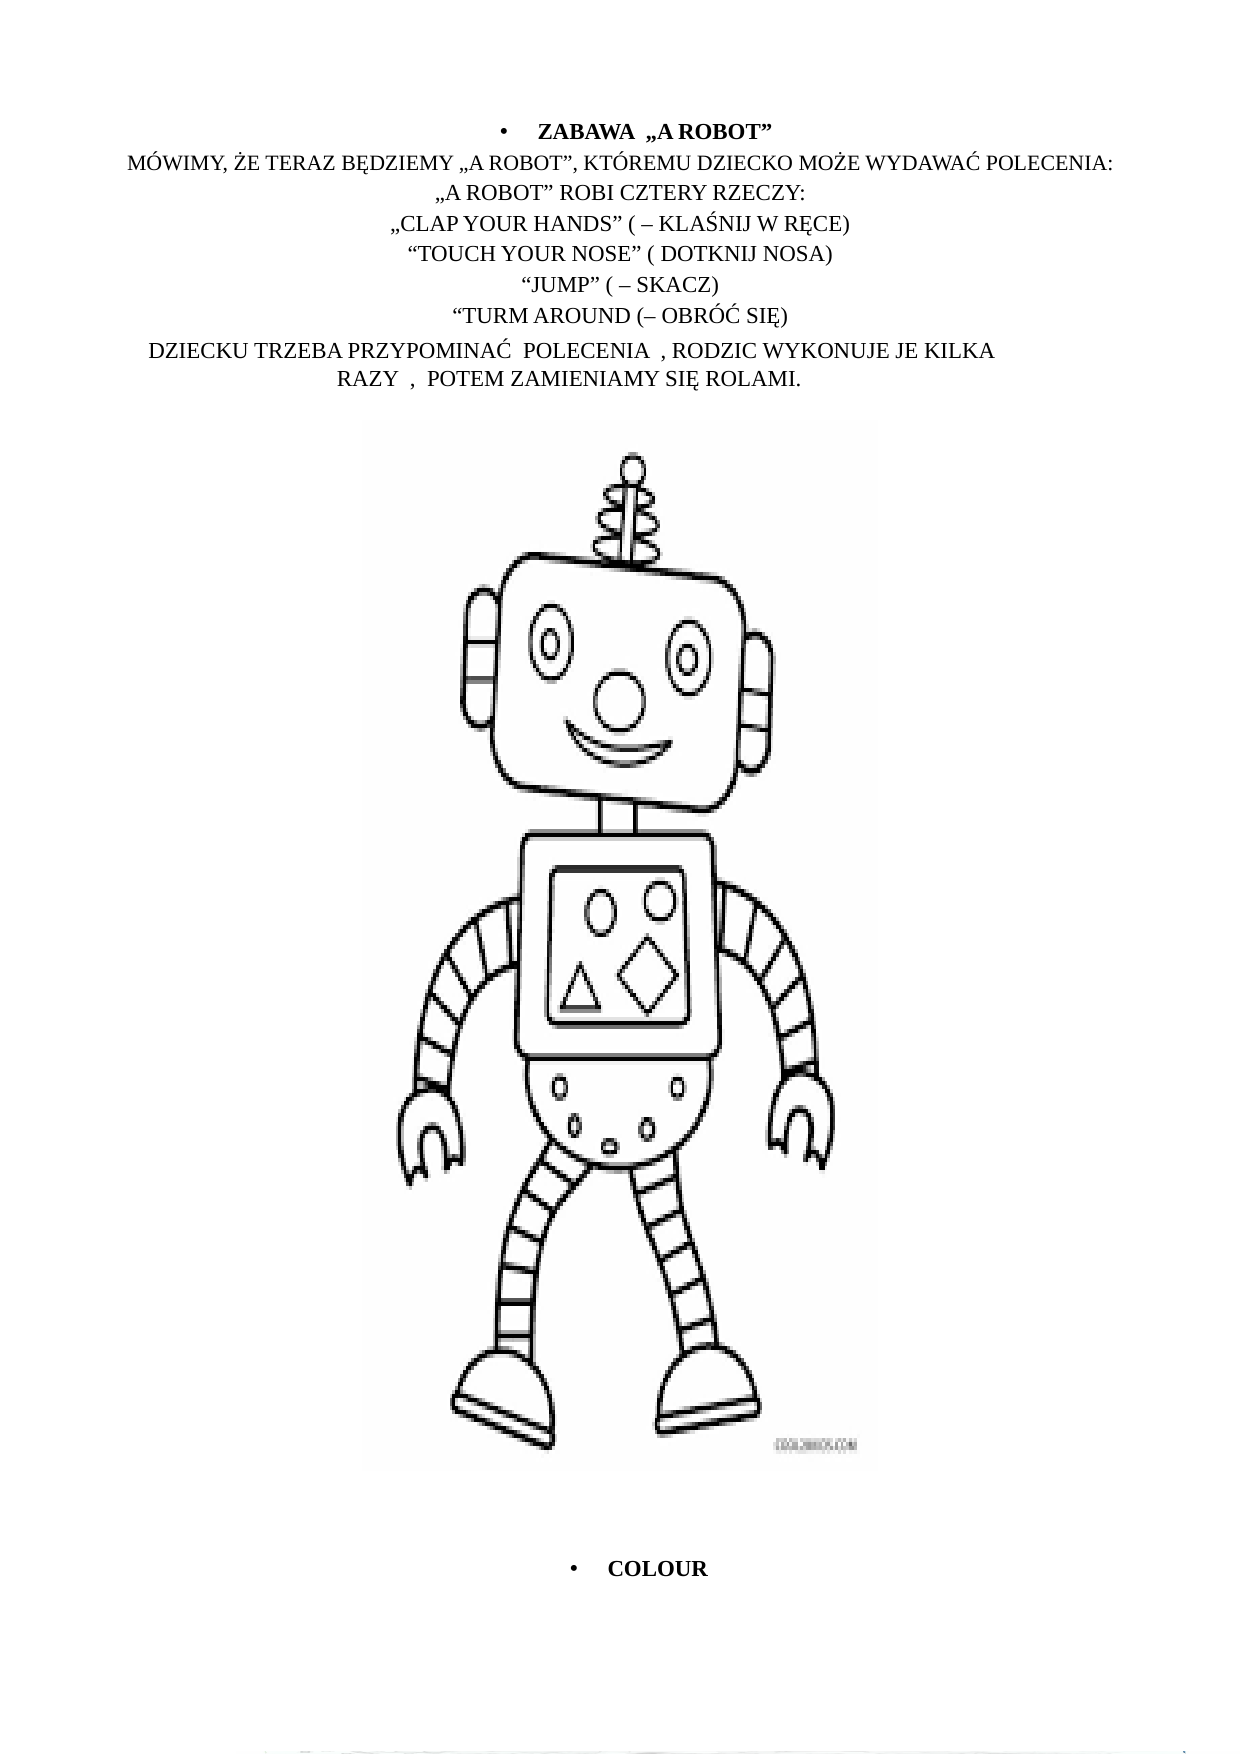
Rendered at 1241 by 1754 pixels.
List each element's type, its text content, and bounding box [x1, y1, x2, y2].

list COLOUR [156, 1555, 1122, 1581]
text “JUMP” ( – SKACZ) [118, 271, 1122, 297]
list ZABAWA „A ROBOT” [156, 118, 1122, 144]
text „A ROBOT” ROBI CZTERY RZECZY: [118, 179, 1122, 206]
text DZIECKU TRZEBA PRZYPOMINAĆ POLECENIA , RODZIC WYKONUJE JE KILKA RAZY , POTEM ZAMIENIAMY SIĘ ROLAMI. [118, 337, 1026, 391]
text MÓWIMY, ŻE TERAZ BĘDZIEMY „A ROBOT”, KTÓREMU DZIECKO MOŻE WYDAWAĆ POLECENIA: [118, 150, 1122, 175]
text “TOUCH YOUR NOSE” ( DOTKNIJ NOSA) [118, 241, 1122, 267]
text „CLAP YOUR HANDS” ( – KLAŚNIJ W RĘCE) [118, 210, 1122, 236]
picture [361, 420, 879, 1471]
text “TURM AROUND (– OBRÓĆ SIĘ) [118, 302, 1122, 328]
